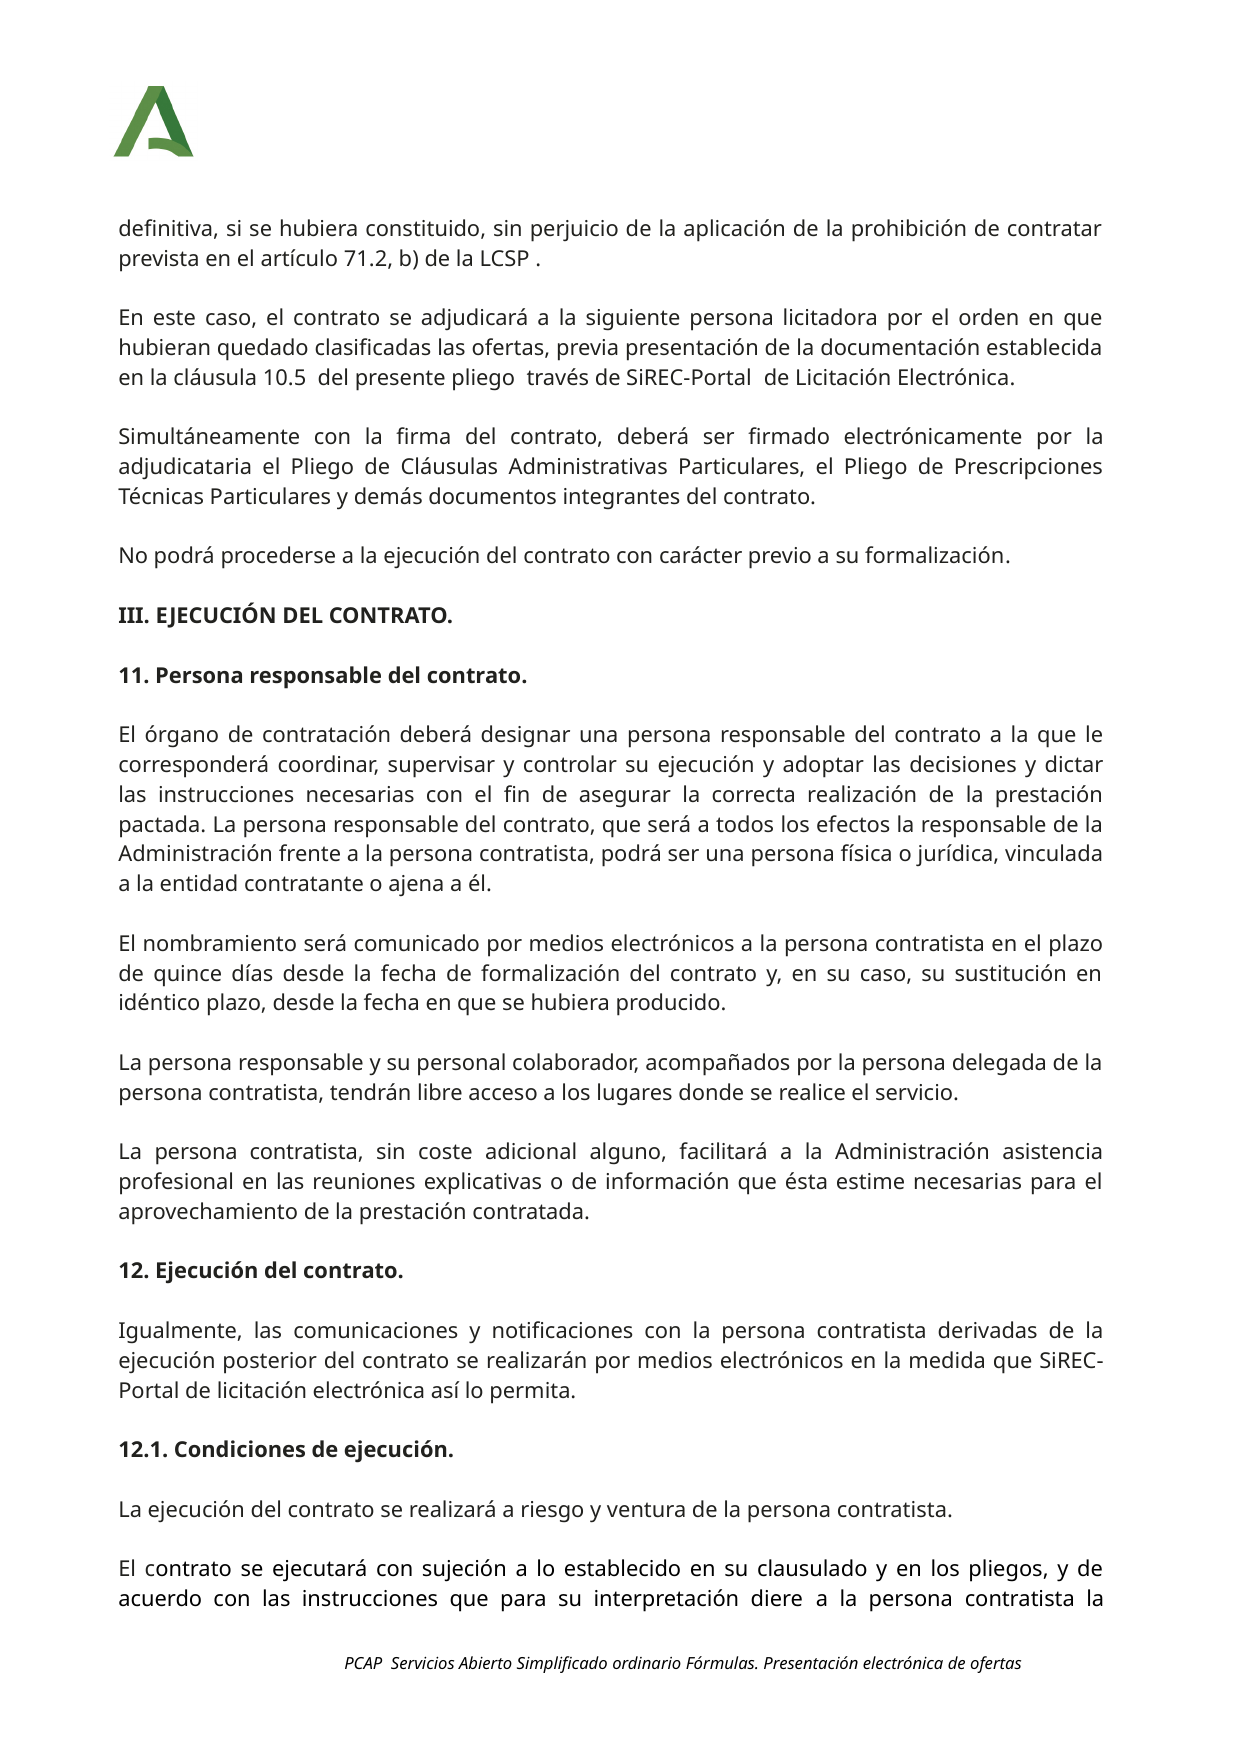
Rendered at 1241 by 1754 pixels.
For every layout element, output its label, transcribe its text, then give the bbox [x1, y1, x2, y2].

text La persona responsable y su personal colaborador, acompañados por la persona delegada de la persona contratista, tendrán libre acceso a los lugares donde se realice el servicio. [118, 1047, 1104, 1106]
text III. EJECUCIÓN DEL CONTRATO. [118, 600, 1104, 630]
text El contrato se ejecutará con sujeción a lo establecido en su clausulado y en los pliegos, y de acuerdo con las instrucciones que para su interpretación diere a la persona contratista la [118, 1553, 1104, 1613]
text Simultáneamente con la firma del contrato, deberá ser firmado electrónicamente por la adjudicataria el Pliego de Cláusulas Administrativas Particulares, el Pliego de Prescripciones Técnicas Particulares y demás documentos integrantes del contrato. [118, 421, 1104, 511]
text definitiva, si se hubiera constituido, sin perjuicio de la aplicación de la prohibición de contratar prevista en el artículo 71.2, b) de la LCSP . [118, 213, 1104, 272]
text Igualmente, las comunicaciones y notificaciones con la persona contratista derivadas de la ejecución posterior del contrato se realizarán por medios electrónicos en la medida que SiREC-Portal de licitación electrónica así lo permita. [118, 1315, 1104, 1404]
text El nombramiento será comunicado por medios electrónicos a la persona contratista en el plazo de quince días desde la fecha de formalización del contrato y, en su caso, su sustitución en idéntico plazo, desde la fecha en que se hubiera producido. [118, 928, 1104, 1017]
text La persona contratista, sin coste adicional alguno, facilitará a la Administración asistencia profesional en las reuniones explicativas o de información que ésta estime necesarias para el aprovechamiento de la prestación contratada. [118, 1136, 1104, 1226]
text No podrá procederse a la ejecución del contrato con carácter previo a su formalización. [118, 540, 1104, 570]
text 12. Ejecución del contrato. [118, 1255, 1104, 1285]
text La ejecución del contrato se realizará a riesgo y ventura de la persona contratista. [118, 1494, 1104, 1523]
text En este caso, el contrato se adjudicará a la siguiente persona licitadora por el orden en que hubieran quedado clasificadas las ofertas, previa presentación de la documentación establecida en la cláusula 10.5 del presente pliego través de SiREC-Portal de Licitación Electrónica. [118, 302, 1104, 391]
text El órgano de contratación deberá designar una persona responsable del contrato a la que le corresponderá coordinar, supervisar y controlar su ejecución y adoptar las decisiones y dictar las instrucciones necesarias con el fin de asegurar la correcta realización de la prestación pactada. La persona responsable del contrato, que será a todos los efectos la responsable de la Administración frente a la persona contratista, podrá ser una persona física o jurídica, vinculada a la entidad contratante o ajena a él. [118, 719, 1104, 898]
text 12.1. Condiciones de ejecución. [118, 1434, 1104, 1464]
text 11. Persona responsable del contrato. [118, 659, 1104, 689]
picture [109, 81, 198, 161]
